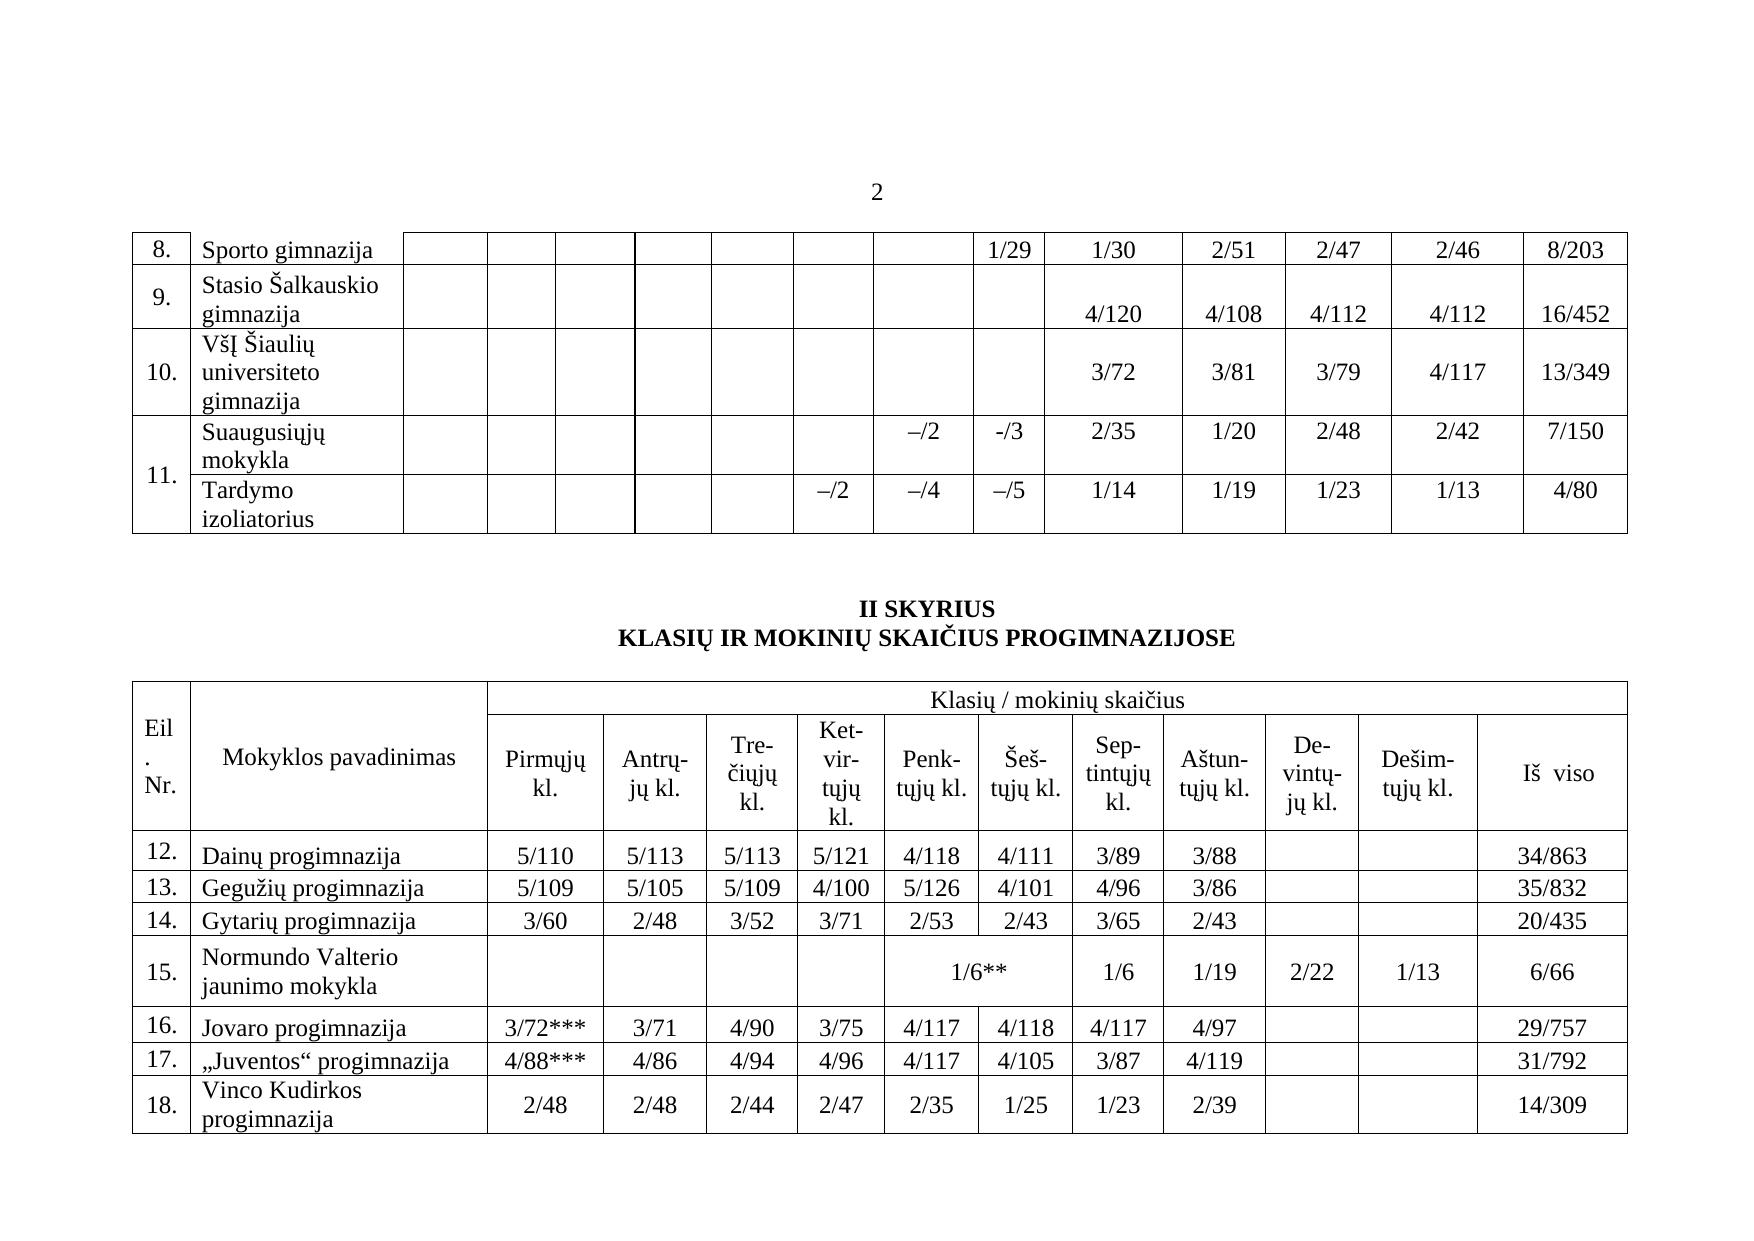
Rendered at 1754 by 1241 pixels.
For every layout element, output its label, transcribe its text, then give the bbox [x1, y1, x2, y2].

table_cell 34/863 [1478, 831, 1627, 869]
table_cell [404, 475, 487, 533]
table_cell 4/94 [707, 1043, 797, 1074]
table_cell 4/86 [604, 1043, 706, 1074]
table_cell [1683, 533, 1728, 566]
table_cell Penk-tųjų kl. [885, 715, 978, 830]
table_cell Dainų progimnazija [191, 831, 487, 869]
table_cell [556, 475, 634, 533]
table_cell 1/29 [974, 233, 1044, 263]
table_cell 2/42 [1392, 416, 1523, 474]
table_cell [556, 265, 634, 328]
table_cell [1359, 1043, 1477, 1074]
table_cell 5/110 [488, 831, 603, 869]
table_cell [1683, 474, 1728, 533]
table_cell [794, 265, 873, 328]
table_cell 18. [133, 1076, 190, 1133]
table_cell [1664, 902, 1683, 935]
table_cell [794, 233, 873, 263]
table_cell 7/150 [1524, 416, 1627, 474]
table_cell De-vintų-jų kl. [1266, 715, 1358, 830]
table_cell [636, 265, 711, 328]
table_cell 2/39 [1164, 1076, 1265, 1133]
table_cell [556, 416, 634, 474]
table_cell [1683, 1006, 1728, 1042]
table_cell 29/757 [1478, 1007, 1627, 1042]
table_cell 13. [133, 871, 190, 902]
table_cell [1664, 830, 1683, 869]
table_cell 3/87 [1073, 1043, 1163, 1074]
table_cell [1683, 935, 1728, 1006]
table_cell [1664, 1075, 1683, 1133]
table_cell 3/81 [1183, 329, 1285, 415]
table_cell [1359, 831, 1477, 869]
table_cell [1359, 1076, 1477, 1133]
table_cell [1728, 264, 1754, 328]
table_cell 17. [133, 1043, 190, 1074]
table_cell 2/51 [1183, 233, 1285, 263]
table_cell 2/53 [885, 903, 978, 935]
table_cell 1/13 [1359, 936, 1477, 1006]
table_cell Iš viso [1478, 715, 1627, 830]
table_cell 3/71 [798, 903, 884, 935]
table_cell [556, 233, 634, 263]
table_cell 4/112 [1392, 265, 1523, 328]
table_cell [636, 416, 711, 474]
table_cell 2/48 [604, 1076, 706, 1133]
table_cell 4/97 [1164, 1007, 1265, 1042]
table_cell 12. [133, 831, 190, 869]
table_cell [1683, 830, 1728, 869]
table_cell [1628, 1042, 1663, 1074]
table_cell 5/109 [707, 871, 797, 902]
table_cell [133, 534, 190, 566]
table_cell [1728, 533, 1754, 566]
table_cell [1359, 1007, 1477, 1042]
table_cell [1683, 232, 1728, 263]
table_cell [1664, 328, 1683, 415]
table_cell Vinco Kudirkos progimnazija [191, 1076, 487, 1133]
table_cell 5/126 [885, 871, 978, 902]
table_cell [1728, 1042, 1754, 1074]
table_cell 9. [133, 265, 190, 328]
table_cell [712, 265, 793, 328]
table_cell Gytarių progimnazija [191, 903, 487, 935]
table_cell -/3 [974, 416, 1044, 474]
table_cell [1728, 328, 1754, 415]
table_cell [874, 233, 973, 263]
table_cell 2/43 [979, 903, 1072, 935]
table_cell 4/96 [798, 1043, 884, 1074]
table_cell 4/119 [1164, 1043, 1265, 1074]
table_cell [1664, 415, 1683, 474]
table_cell Pirmųjų kl. [488, 715, 603, 830]
table_cell 2/48 [604, 903, 706, 935]
table_cell [1664, 474, 1683, 533]
table_cell VšĮ Šiaulių universiteto gimnazija [191, 329, 403, 415]
table_cell Tre-čiųjų kl. [707, 715, 797, 830]
table_cell 2/44 [707, 1076, 797, 1133]
table_cell [404, 233, 487, 263]
table_cell 31/792 [1478, 1043, 1627, 1074]
table_cell [1683, 714, 1728, 830]
table_cell [488, 416, 555, 474]
table_cell Šeš-tųjų kl. [979, 715, 1072, 830]
table_cell 15. [133, 936, 190, 1006]
table_cell 1/19 [1164, 936, 1265, 1006]
table_cell 1/23 [1073, 1076, 1163, 1133]
table_cell [974, 265, 1044, 328]
table_cell 8/203 [1524, 233, 1627, 263]
table_cell [1664, 533, 1683, 566]
table_cell 2/35 [885, 1076, 978, 1133]
table_cell 1/13 [1392, 475, 1523, 533]
table_cell 1/19 [1183, 475, 1285, 533]
table_cell 2/35 [1045, 416, 1182, 474]
table_cell [1728, 935, 1754, 1006]
table_cell [1664, 264, 1683, 328]
table_cell [1664, 1042, 1683, 1074]
table_cell 4/117 [1392, 329, 1523, 415]
table_cell [1683, 1075, 1728, 1133]
table_cell [712, 416, 793, 474]
table_cell [488, 265, 555, 328]
table_cell 2/47 [798, 1076, 884, 1133]
table_cell 5/113 [604, 831, 706, 869]
table_cell [798, 936, 884, 1006]
table_cell 5/113 [707, 831, 797, 869]
table_cell [1728, 870, 1754, 902]
table_cell Mokyklos pavadinimas [191, 682, 487, 830]
table_cell [488, 329, 555, 415]
table_cell [1728, 681, 1754, 714]
table_cell [1664, 232, 1683, 263]
table_cell 4/100 [798, 871, 884, 902]
table_cell [1628, 232, 1663, 263]
table_cell [1628, 328, 1663, 415]
table_cell [488, 936, 603, 1006]
table_cell [1664, 870, 1683, 902]
table_cell [1628, 1006, 1663, 1042]
table_cell 3/65 [1073, 903, 1163, 935]
table_cell 2/46 [1392, 233, 1523, 263]
table_cell 2/47 [1286, 233, 1391, 263]
table_cell 3/88 [1164, 831, 1265, 869]
table_cell 35/832 [1478, 871, 1627, 902]
table_cell 4/108 [1183, 265, 1285, 328]
table_cell [1628, 264, 1663, 328]
table_cell 4/105 [979, 1043, 1072, 1074]
table_cell [488, 475, 555, 533]
table_cell 3/79 [1286, 329, 1391, 415]
table_cell Sporto gimnazija [191, 232, 403, 263]
table_cell 3/89 [1073, 831, 1163, 869]
table_cell 2/48 [1286, 416, 1391, 474]
table_cell [488, 233, 555, 263]
table_cell Sep-tintųjų kl. [1073, 715, 1163, 830]
table_cell [404, 265, 487, 328]
table_cell „Juventos“ progimnazija [191, 1043, 487, 1074]
table_cell [1359, 871, 1477, 902]
table_cell Aštun-tųjų kl. [1164, 715, 1265, 830]
table_cell [1628, 902, 1663, 935]
table_cell [1728, 830, 1754, 869]
table_cell [1266, 1076, 1358, 1133]
table_cell [1728, 415, 1754, 474]
table_cell 10. [133, 329, 190, 415]
table_cell 6/66 [1478, 936, 1627, 1006]
table_cell [1266, 871, 1358, 902]
table_cell [1728, 474, 1754, 533]
table_cell [1683, 1042, 1728, 1074]
table_cell 1/30 [1045, 233, 1182, 263]
table_cell [1683, 681, 1728, 714]
table_cell [1728, 1075, 1754, 1133]
table_cell 5/109 [488, 871, 603, 902]
table_cell 4/88*** [488, 1043, 603, 1074]
table_cell 2/48 [488, 1076, 603, 1133]
table_cell [794, 416, 873, 474]
table_cell 3/86 [1164, 871, 1265, 902]
table_cell [1683, 902, 1728, 935]
table_cell [1683, 566, 1728, 681]
table_cell 2/22 [1266, 936, 1358, 1006]
table_cell Stasio Šalkauskio gimnazija [191, 265, 403, 328]
table_cell 4/90 [707, 1007, 797, 1042]
table_cell 4/120 [1045, 265, 1182, 328]
table_cell [1728, 902, 1754, 935]
table_cell 16/452 [1524, 265, 1627, 328]
table_cell [794, 329, 873, 415]
table_cell Ket-vir-tųjų kl. [798, 715, 884, 830]
table_cell 16. [133, 1007, 190, 1042]
table_cell 1/20 [1183, 416, 1285, 474]
table_cell Dešim-tųjų kl. [1359, 715, 1477, 830]
table_cell II SKYRIUS KLASIŲ IR MOKINIŲ SKAIČIUS PROGIMNAZIJOSE [190, 566, 1663, 681]
table_cell [404, 416, 487, 474]
table_cell Klasių / mokinių skaičius [488, 682, 1627, 714]
table_cell 4/117 [885, 1043, 978, 1074]
table_cell [712, 233, 793, 263]
table_cell [1664, 1006, 1683, 1042]
table_cell 3/75 [798, 1007, 884, 1042]
table_cell [604, 936, 706, 1006]
table_cell 3/71 [604, 1007, 706, 1042]
table_cell 13/349 [1524, 329, 1627, 415]
table_cell [874, 329, 973, 415]
table_cell [712, 329, 793, 415]
table_cell Gegužių progimnazija [191, 871, 487, 902]
table_cell 3/60 [488, 903, 603, 935]
table_cell [1628, 415, 1663, 474]
table_cell Suaugusiųjų mokykla [191, 416, 403, 474]
table_cell [1628, 1075, 1663, 1133]
table_cell [874, 265, 973, 328]
table_cell [1728, 232, 1754, 263]
table_cell [636, 475, 711, 533]
table_cell 4/111 [979, 831, 1072, 869]
table_cell [133, 566, 190, 681]
table_cell 14/309 [1478, 1076, 1627, 1133]
table_cell 2/43 [1164, 903, 1265, 935]
table_cell [1628, 681, 1663, 714]
table_cell [1728, 714, 1754, 830]
table_cell 4/117 [1073, 1007, 1163, 1042]
table_cell 4/112 [1286, 265, 1391, 328]
table_cell [1266, 903, 1358, 935]
table_cell 1/23 [1286, 475, 1391, 533]
table_cell 3/72*** [488, 1007, 603, 1042]
table_cell 1/6 [1073, 936, 1163, 1006]
table_cell [636, 233, 711, 263]
table_cell [636, 329, 711, 415]
table_cell 4/101 [979, 871, 1072, 902]
table_cell –/5 [974, 475, 1044, 533]
table_cell [1683, 264, 1728, 328]
table_cell Jovaro progimnazija [191, 1007, 487, 1042]
table_cell [1266, 1007, 1358, 1042]
table_cell [1664, 935, 1683, 1006]
table_cell [190, 533, 1663, 566]
table_cell 3/72 [1045, 329, 1182, 415]
table_cell –/2 [794, 475, 873, 533]
table_cell [1628, 474, 1663, 533]
table_cell 20/435 [1478, 903, 1627, 935]
table_cell [1664, 566, 1683, 681]
table_cell [1683, 328, 1728, 415]
table_cell [974, 329, 1044, 415]
table_cell 3/52 [707, 903, 797, 935]
table_cell 5/121 [798, 831, 884, 869]
table_cell [1664, 681, 1683, 714]
table_cell [1664, 714, 1683, 830]
table_cell [404, 329, 487, 415]
table_cell [1628, 830, 1663, 869]
table_cell [1683, 870, 1728, 902]
table_cell [1359, 903, 1477, 935]
table_cell [1728, 566, 1754, 681]
table_cell [1266, 1043, 1358, 1074]
table_cell Antrų-jų kl. [604, 715, 706, 830]
table_cell –/2 [874, 416, 973, 474]
table_cell [1628, 935, 1663, 1006]
table_cell 5/105 [604, 871, 706, 902]
table_cell –/4 [874, 475, 973, 533]
table_cell 4/80 [1524, 475, 1627, 533]
table_cell [1683, 415, 1728, 474]
table_cell 14. [133, 903, 190, 935]
table_cell 4/118 [885, 831, 978, 869]
table_cell [1728, 1006, 1754, 1042]
table_cell 4/96 [1073, 871, 1163, 902]
table_cell 4/117 [885, 1007, 978, 1042]
table_cell Tardymo izoliatorius [191, 475, 403, 533]
table_cell 8. [133, 233, 190, 263]
table_cell [1628, 714, 1663, 830]
table_cell Eil. Nr. [133, 682, 190, 830]
table_cell 1/6** [885, 936, 1072, 1006]
table_cell 4/118 [979, 1007, 1072, 1042]
table_cell 1/25 [979, 1076, 1072, 1133]
table_cell [556, 329, 634, 415]
table_cell Normundo Valterio jaunimo mokykla [191, 936, 487, 1006]
table_cell 11. [133, 416, 190, 533]
table_cell [707, 936, 797, 1006]
table_cell [1628, 870, 1663, 902]
table_cell [1266, 831, 1358, 869]
table_cell [712, 475, 793, 533]
table_cell 1/14 [1045, 475, 1182, 533]
